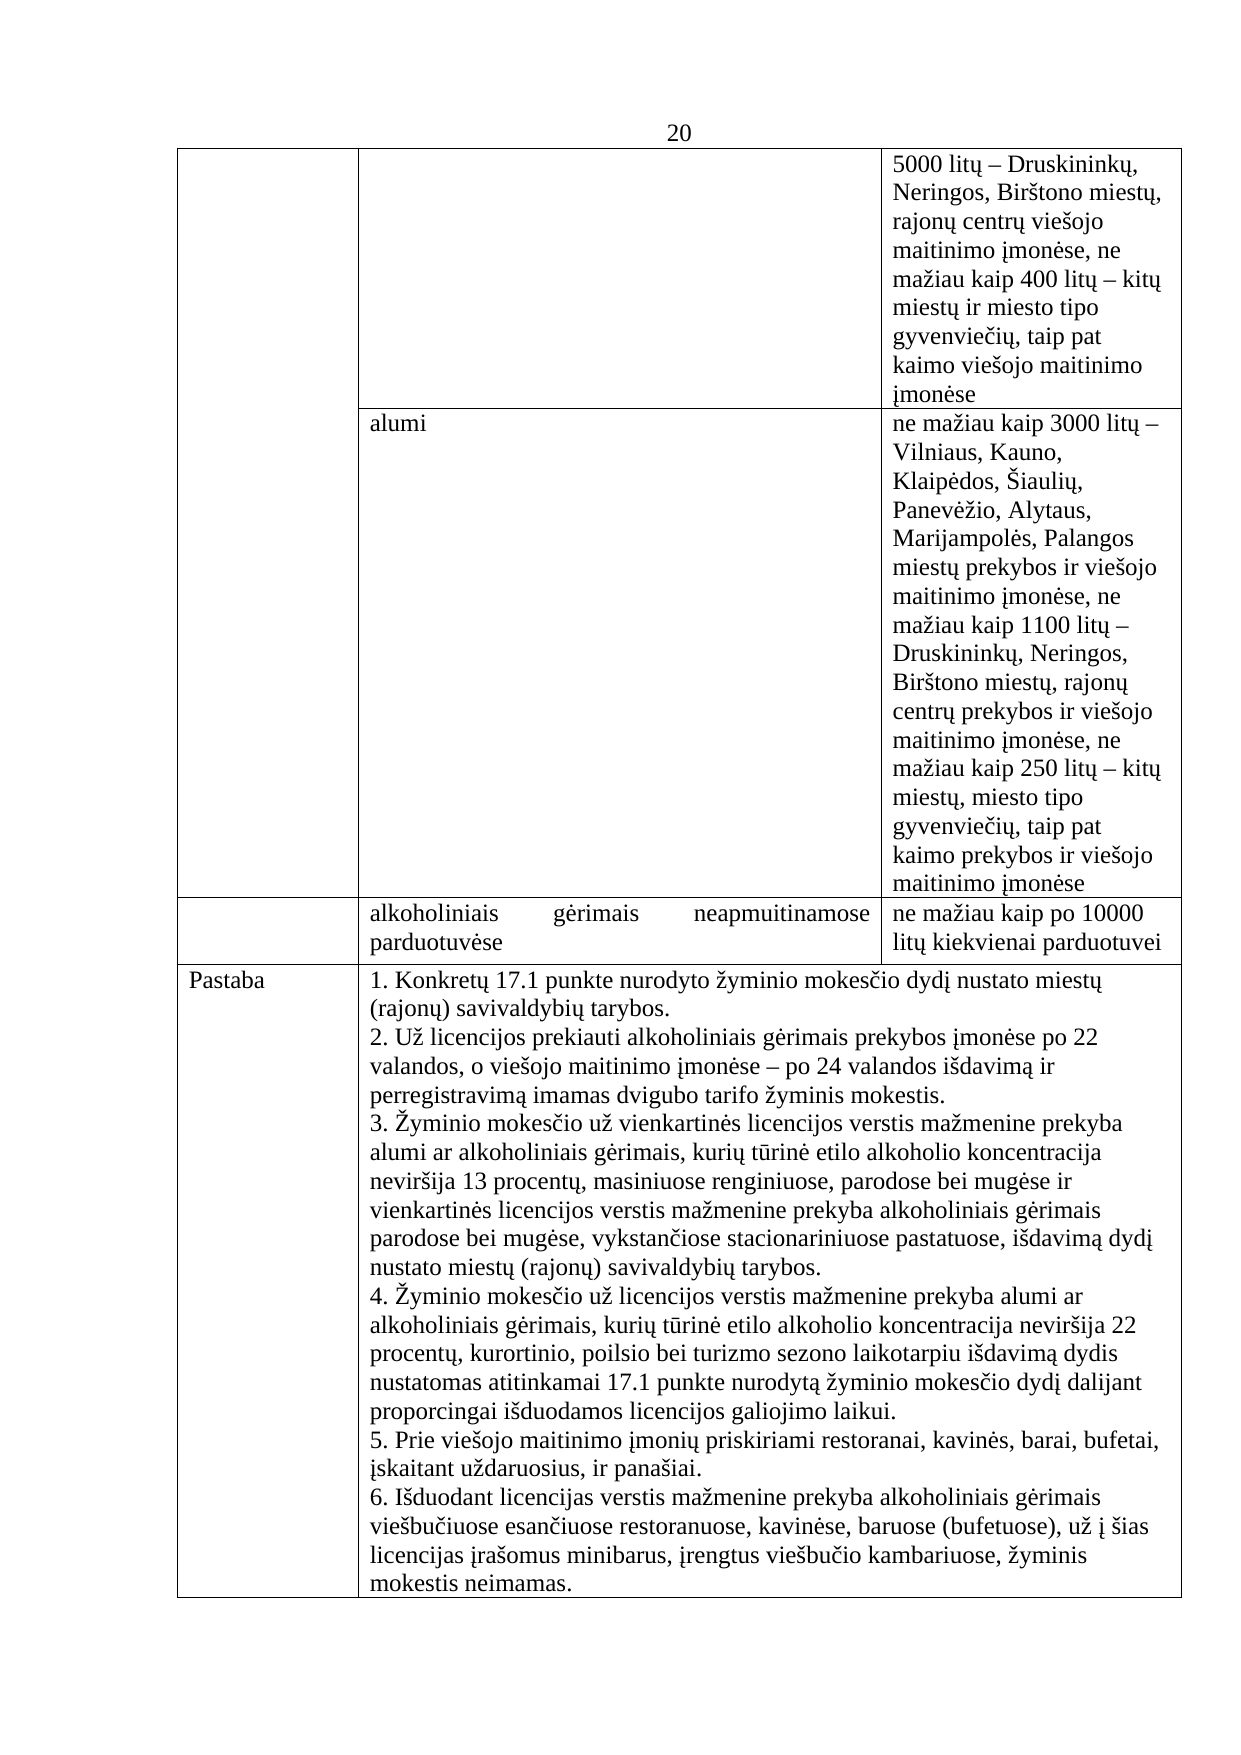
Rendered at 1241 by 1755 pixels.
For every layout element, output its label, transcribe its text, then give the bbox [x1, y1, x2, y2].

table_cell [178, 149, 358, 897]
table_cell ne mažiau kaip 3000 litų – Vilniaus, Kauno, Klaipėdos, Šiaulių, Panevėžio, Alytaus, Marijampolės, Palangos miestų prekybos ir viešojo maitinimo įmonėse, ne mažiau kaip 1100 litų – Druskininkų, Neringos, Birštono miestų, rajonų centrų prekybos ir viešojo maitinimo įmonėse, ne mažiau kaip 250 litų – kitų miestų, miesto tipo gyvenviečių, taip pat kaimo prekybos ir viešojo maitinimo įmonėse [882, 409, 1181, 897]
table_cell 5000 litų – Druskininkų, Neringos, Birštono miestų, rajonų centrų viešojo maitinimo įmonėse, ne mažiau kaip 400 litų – kitų miestų ir miesto tipo gyvenviečių, taip pat kaimo viešojo maitinimo įmonėse [882, 149, 1181, 407]
table_cell [359, 149, 881, 407]
table_cell alumi [359, 409, 881, 897]
table_cell Pastaba [178, 965, 358, 1597]
table_cell 1. Konkretų 17.1 punkte nurodyto žyminio mokesčio dydį nustato miestų (rajonų) savivaldybių tarybos. 2. Už licencijos prekiauti alkoholiniais gėrimais prekybos įmonėse po 22 valandos, o viešojo maitinimo įmonėse – po 24 valandos išdavimą ir perregistravimą imamas dvigubo tarifo žyminis mokestis. 3. Žyminio mokesčio už vienkartinės licencijos verstis mažmenine prekyba alumi ar alkoholiniais gėrimais, kurių tūrinė etilo alkoholio koncentracija neviršija 13 procentų, masiniuose renginiuose, parodose bei mugėse ir vienkartinės licencijos verstis mažmenine prekyba alkoholiniais gėrimais parodose bei mugėse, vykstančiose stacionariniuose pastatuose, išdavimą dydį nustato miestų (rajonų) savivaldybių tarybos. 4. Žyminio mokesčio už licencijos verstis mažmenine prekyba alumi ar alkoholiniais gėrimais, kurių tūrinė etilo alkoholio koncentracija neviršija 22 procentų, kurortinio, poilsio bei turizmo sezono laikotarpiu išdavimą dydis nustatomas atitinkamai 17.1 punkte nurodytą žyminio mokesčio dydį dalijant proporcingai išduodamos licencijos galiojimo laikui. 5. Prie viešojo maitinimo įmonių priskiriami restoranai, kavinės, barai, bufetai, įskaitant uždaruosius, ir panašiai. 6. Išduodant licencijas verstis mažmenine prekyba alkoholiniais gėrimais viešbučiuose esančiuose restoranuose, kavinėse, baruose (bufetuose), už į šias licencijas įrašomus minibarus, įrengtus viešbučio kambariuose, žyminis mokestis neimamas. [359, 965, 1181, 1597]
table_cell alkoholiniais gėrimais neapmuitinamose parduotuvėse [359, 898, 881, 964]
table_cell [178, 898, 358, 964]
table_cell ne mažiau kaip po 10000 litų kiekvienai parduotuvei [882, 898, 1181, 964]
